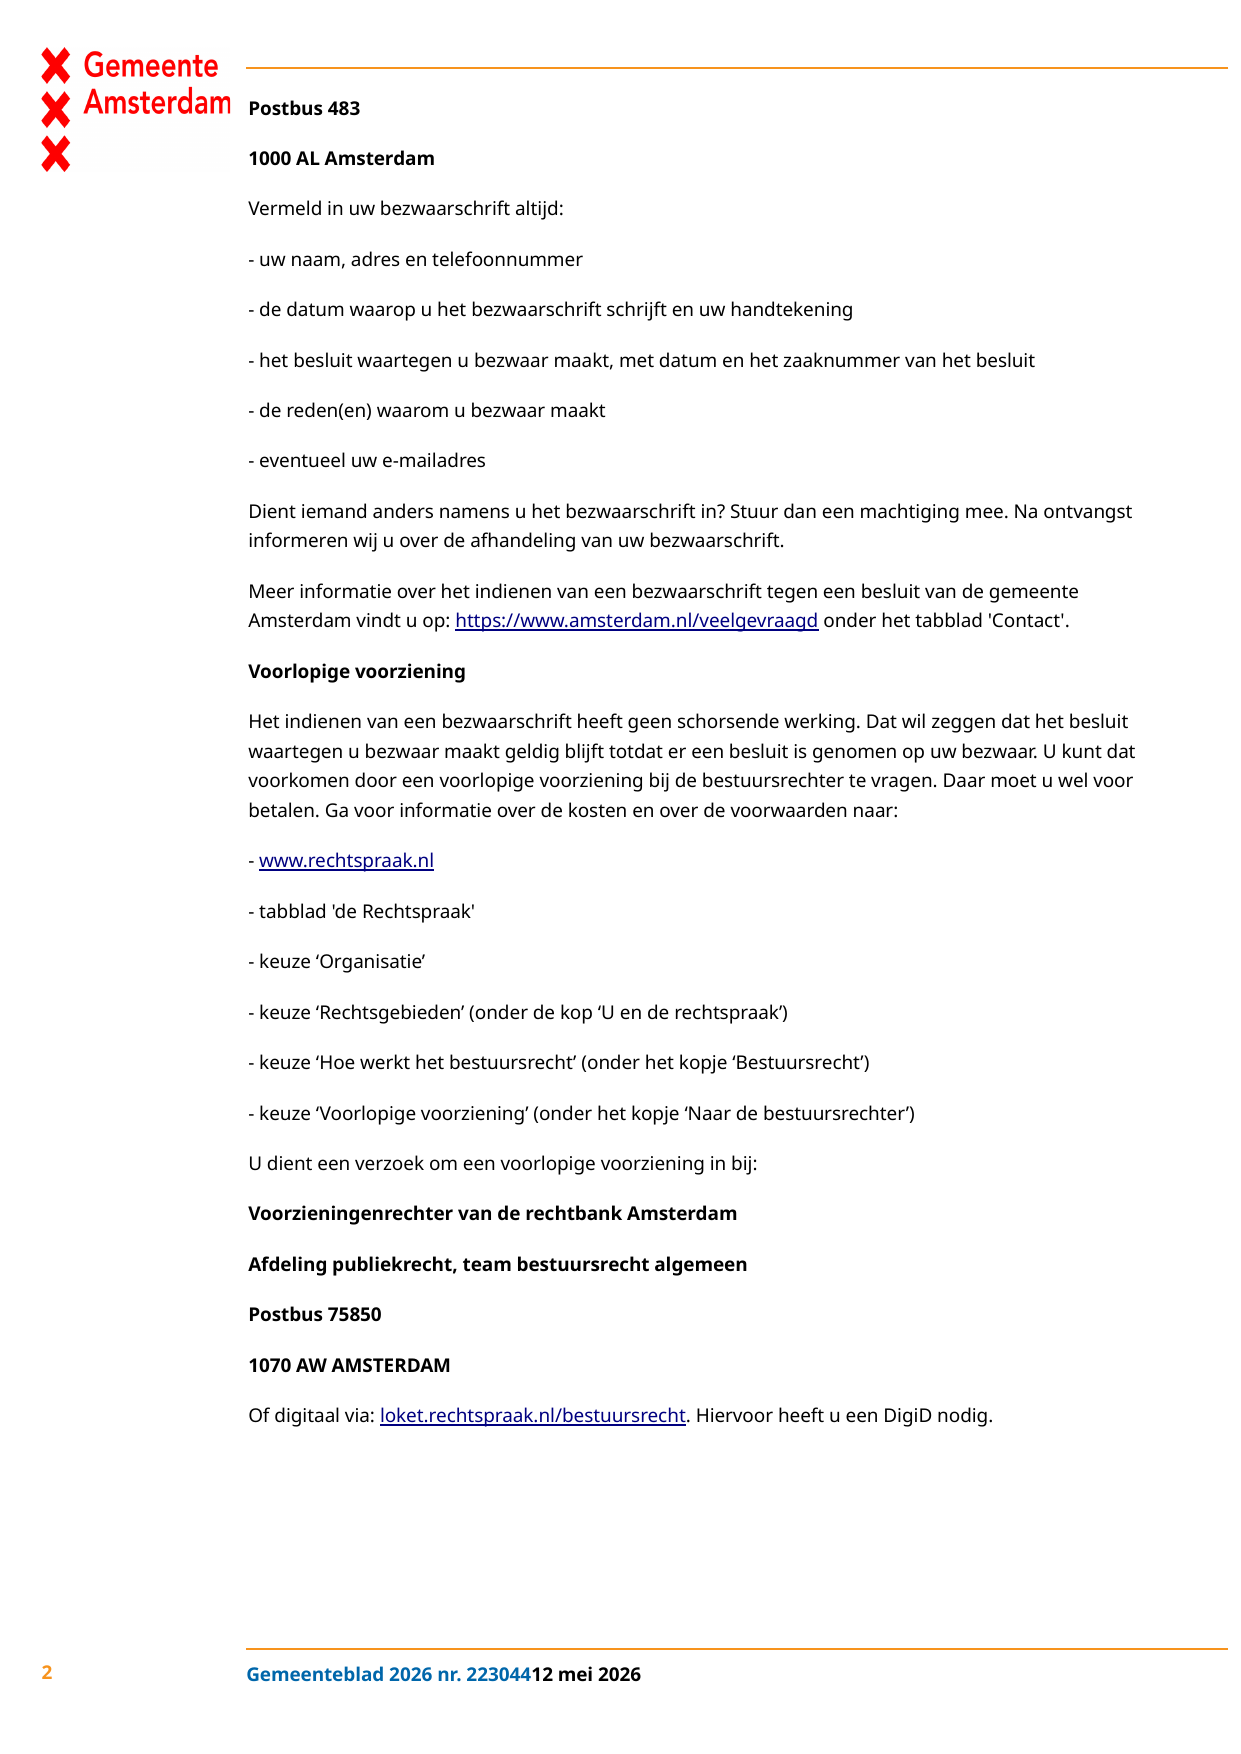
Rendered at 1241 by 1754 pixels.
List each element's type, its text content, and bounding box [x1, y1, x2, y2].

text Voorlopige voorziening [248, 658, 1152, 684]
text Dient iemand anders namens u het bezwaarschrift in? Stuur dan een machtiging mee. Na ontvangst informeren wij u over de afhandeling van uw bezwaarschrift. [248, 498, 1152, 553]
text - tabblad 'de Rechtspraak' [248, 898, 1152, 924]
text Afdeling publiekrecht, team bestuursrecht algemeen [248, 1251, 1152, 1277]
text Voorzieningenrechter van de rechtbank Amsterdam [248, 1201, 1152, 1226]
text U dient een verzoek om een voorlopige voorziening in bij: [248, 1150, 1152, 1176]
text Postbus 75850 [248, 1301, 1152, 1327]
text - www.rechtspraak.nl [248, 848, 1152, 873]
text Postbus 483 [248, 95, 1152, 121]
text - eventueel uw e-mailadres [248, 448, 1152, 473]
text Of digitaal via: loket.rechtspraak.nl/bestuursrecht. Hiervoor heeft u een DigiD nodig. [248, 1402, 1152, 1428]
text - keuze ‘Organisatie’ [248, 948, 1152, 974]
text 1070 AW AMSTERDAM [248, 1352, 1152, 1378]
text - keuze ‘Voorlopige voorziening’ (onder het kopje ‘Naar de bestuursrechter’) [248, 1100, 1152, 1126]
text Vermeld in uw bezwaarschrift altijd: [248, 196, 1152, 221]
text - keuze ‘Hoe werkt het bestuursrecht’ (onder het kopje ‘Bestuursrecht’) [248, 1049, 1152, 1075]
text - de reden(en) waarom u bezwaar maakt [248, 397, 1152, 423]
text - de datum waarop u het bezwaarschrift schrijft en uw handtekening [248, 296, 1152, 322]
text 1000 AL Amsterdam [248, 145, 1152, 171]
picture [41, 47, 231, 172]
text - uw naam, adres en telefoonnummer [248, 246, 1152, 272]
text - keuze ‘Rechtsgebieden’ (onder de kop ‘U en de rechtspraak’) [248, 999, 1152, 1025]
text Het indienen van een bezwaarschrift heeft geen schorsende werking. Dat wil zeggen dat het besluit waartegen u bezwaar maakt geldig blijft totdat er een besluit is genomen op uw bezwaar. U kunt dat voorkomen door een voorlopige voorziening bij de bestuursrechter te vragen. Daar moet u wel voor betalen. Ga voor informatie over de kosten en over de voorwaarden naar: [248, 708, 1152, 823]
text Meer informatie over het indienen van een bezwaarschrift tegen een besluit van de gemeente Amsterdam vindt u op: https://www.amsterdam.nl/veelgevraagd onder het tabblad 'Contact'. [248, 578, 1152, 633]
text - het besluit waartegen u bezwaar maakt, met datum en het zaaknummer van het besluit [248, 347, 1152, 373]
